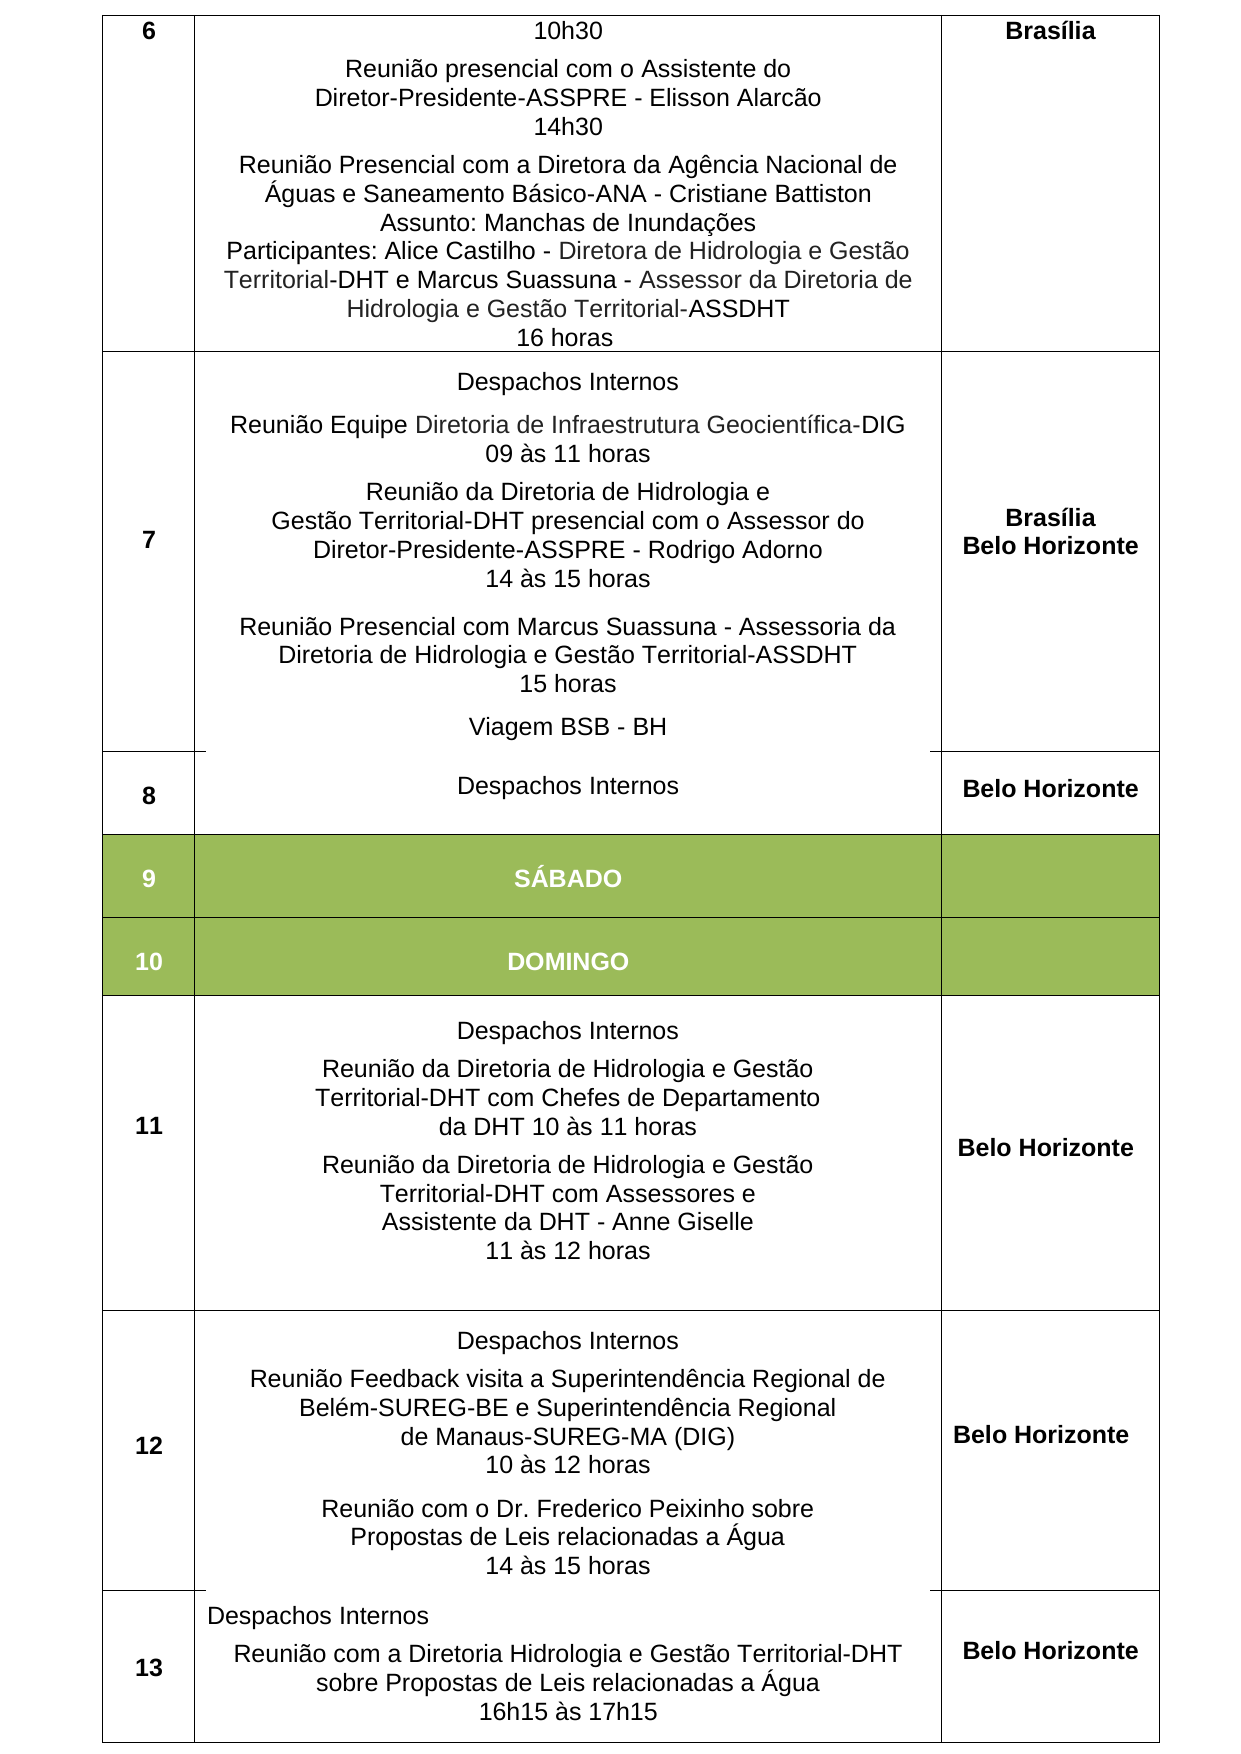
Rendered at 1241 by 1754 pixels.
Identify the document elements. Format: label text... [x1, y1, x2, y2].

table_header Belo Horizonte [953, 1133, 1147, 1178]
table_cell 8 [103, 752, 194, 834]
table_cell 10 [103, 918, 194, 995]
table_cell [195, 996, 941, 1310]
table_cell Belo Horizonte [942, 752, 1159, 834]
table_cell Brasília Belo Horizonte [942, 352, 1159, 751]
table_cell Brasília [942, 16, 1159, 351]
table_cell DOMINGO [195, 918, 941, 995]
table_header Despachos Internos Reunião Feedback visita a Superintendência Regional de Belém-SUREG-BE e Superintendência Regional de Manaus-SUREG-MA (DIG) 10 às 12 horas Reunião com o Dr. Frederico Peixinho sobre Propostas de Leis relacionadas a Água 14 às 15 horas [207, 1326, 929, 1589]
table_cell [942, 996, 1159, 1310]
table_cell Despachos Internos Reunião com a Diretoria Hidrologia e Gestão Territorial-DHT sobre Propostas de Leis relacionadas a Água 16h15 às 17h15 [195, 1591, 941, 1742]
table_cell 6 [103, 16, 194, 351]
table_cell [942, 1311, 1159, 1590]
table_cell [942, 835, 1159, 917]
table_header Despachos Internos Reunião da Diretoria de Hidrologia e Gestão Territorial-DHT com Chefes de Departamento da DHT 10 às 11 horas Reunião da Diretoria de Hidrologia e Gestão Territorial-DHT com Assessores e Assistente da DHT - Anne Giselle 11 às 12 horas [207, 1002, 929, 1265]
table_cell [942, 918, 1159, 995]
table_cell SÁBADO [195, 835, 941, 917]
table_cell 7 [103, 352, 194, 751]
table_cell Despachos Internos [195, 752, 941, 834]
table_header Despachos Internos Reunião Equipe Diretoria de Infraestrutura Geocientífica-DIG 09 às 11 horas Reunião da Diretoria de Hidrologia e Gestão Territorial-DHT presencial com o Assessor do Diretor-Presidente-ASSPRE - Rodrigo Adorno 14 às 15 horas Reunião Presencial com Marcus Suassuna - Assessoria da Diretoria de Hidrologia e Gestão Territorial-ASSDHT 15 horas Viagem BSB - BH [207, 368, 929, 751]
table_cell 12 [103, 1311, 194, 1590]
table_cell Belo Horizonte [942, 1591, 1159, 1742]
table_cell 10h30 Reunião presencial com o Assistente do Diretor-Presidente-ASSPRE - Elisson Alarcão 14h30 Reunião Presencial com a Diretora da Agência Nacional de Águas e Saneamento Básico-ANA - Cristiane Battiston Assunto: Manchas de Inundações Participantes: Alice Castilho - Diretora de Hidrologia e Gestão Territorial-DHT e Marcus Suassuna - Assessor da Diretoria de Hidrologia e Gestão Territorial-ASSDHT 16 horas [195, 16, 941, 351]
table_cell 11 [103, 996, 194, 1310]
table_cell [195, 352, 941, 751]
table_cell [195, 1311, 941, 1590]
table_cell 9 [103, 835, 194, 917]
table_header Belo Horizonte [953, 1421, 1147, 1466]
table_cell 13 [103, 1591, 194, 1742]
